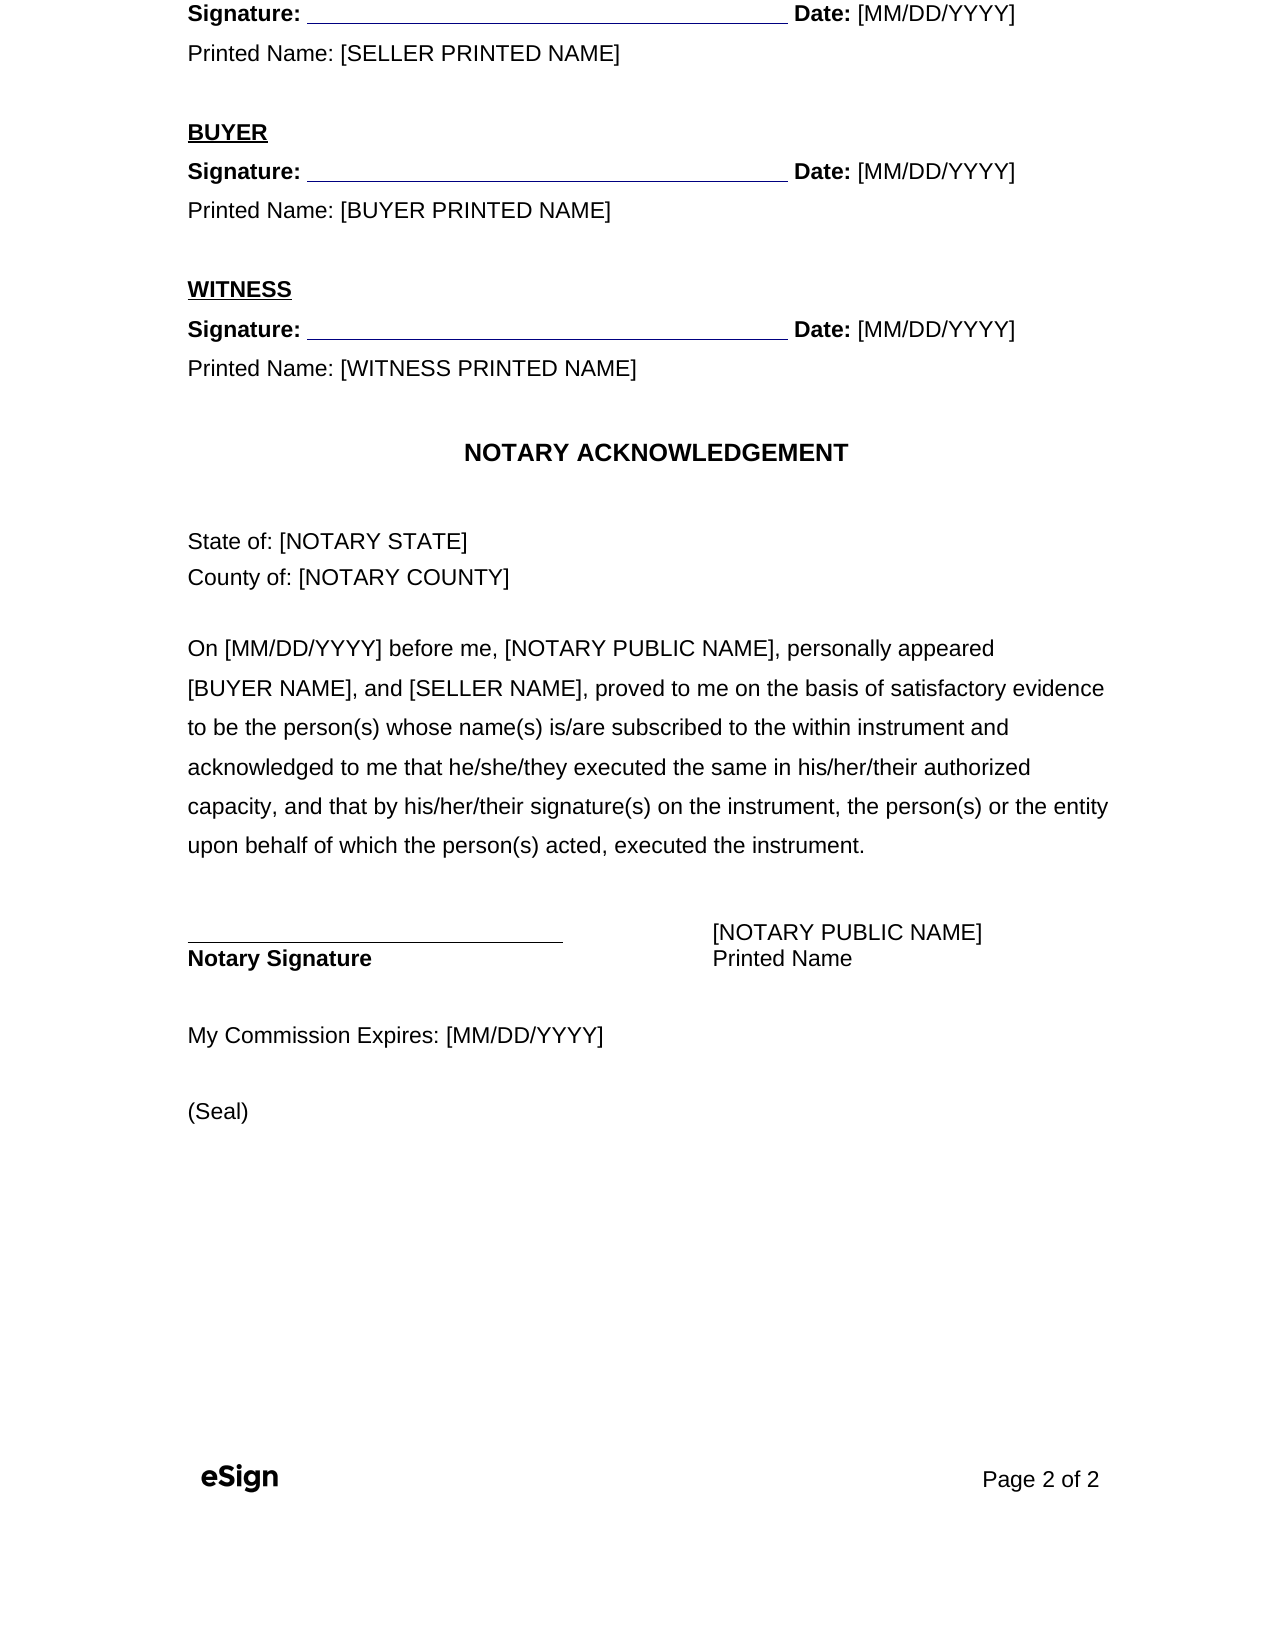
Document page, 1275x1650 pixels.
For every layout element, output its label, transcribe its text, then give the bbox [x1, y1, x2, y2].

text (Seal) [187, 1098, 1125, 1124]
text [BUYER NAME], and [SELLER NAME], proved to me on the basis of satisfactory evidence to be the person(s) whose name(s) is/are subscribed to the within instrument and acknowledged to me that he/she/they executed the same in his/her/their authorized capacity, and that by his/her/their signature(s) on the instrument, the person(s) or the entity upon behalf of which the person(s) acted, executed the instrument. [187, 674, 1125, 859]
text My Commission Expires: [MM/DD/YYYY] [187, 1022, 1125, 1048]
text Printed Name: [BUYER PRINTED NAME] [187, 197, 1125, 224]
text State of: [NOTARY STATE] [187, 528, 1125, 554]
text On [MM/DD/YYYY] before me, [NOTARY PUBLIC NAME], personally appeared [187, 635, 1125, 661]
text Printed Name: [SELLER PRINTED NAME] [187, 39, 1125, 66]
text Printed Name: [WITNESS PRINTED NAME] [187, 355, 1125, 382]
text [NOTARY PUBLIC NAME] [187, 919, 1125, 945]
text Signature: Date: [MM/DD/YYYY] [187, 158, 1125, 184]
text Signature: Date: [MM/DD/YYYY] [187, 316, 1125, 342]
text NOTARY ACKNOWLEDGEMENT [187, 438, 1125, 467]
text BUYER [187, 118, 1125, 145]
text Signature: Date: [MM/DD/YYYY] [187, 0, 1125, 26]
text Notary Signature Printed Name [187, 945, 1125, 972]
text County of: [NOTARY COUNTY] [187, 564, 1125, 590]
text WITNESS [187, 276, 1125, 303]
